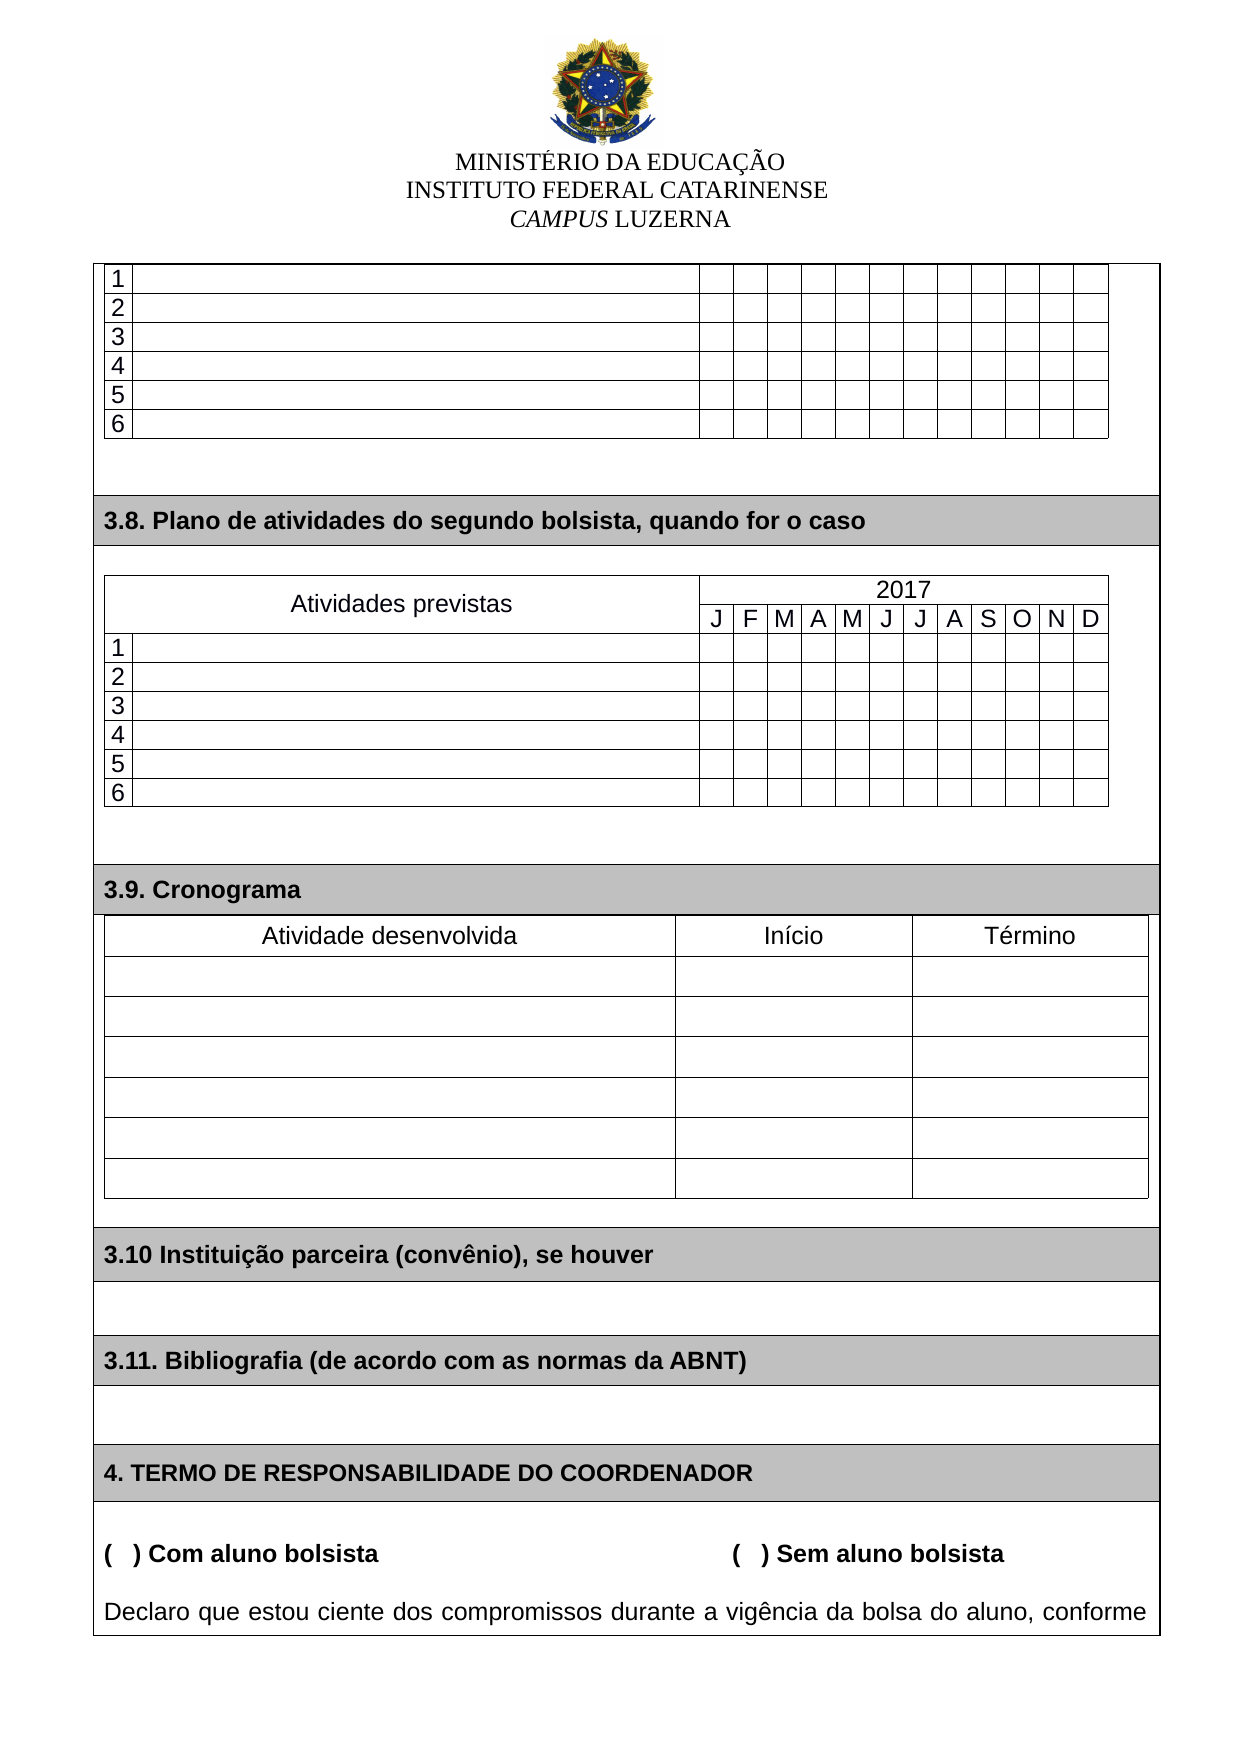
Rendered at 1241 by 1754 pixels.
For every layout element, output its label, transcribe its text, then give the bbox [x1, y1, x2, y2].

table_cell 5 [105, 381, 132, 408]
table_cell [904, 692, 937, 719]
table_cell [1040, 352, 1073, 379]
table_cell M [836, 605, 869, 633]
table_cell [700, 634, 733, 662]
table_cell [972, 381, 1005, 408]
table_cell [734, 323, 767, 351]
table_cell [700, 692, 733, 719]
table_cell [768, 692, 801, 719]
table_cell [1040, 750, 1073, 777]
table_cell [904, 294, 937, 322]
table_cell [802, 381, 835, 408]
table_cell [133, 410, 699, 437]
table_cell [1074, 721, 1108, 748]
table_cell [676, 1118, 912, 1158]
table_cell [676, 997, 912, 1036]
table_cell [700, 721, 733, 748]
table_cell [734, 634, 767, 662]
table_cell [802, 721, 835, 748]
table_cell [904, 352, 937, 379]
table_cell [1040, 721, 1073, 748]
table_cell [938, 265, 971, 293]
table_cell [676, 1037, 912, 1077]
table_cell [904, 663, 937, 691]
table_cell [94, 1282, 1159, 1335]
table_cell A [938, 605, 971, 633]
table_cell [972, 323, 1005, 351]
table_cell [133, 750, 699, 777]
table_cell [870, 750, 903, 777]
table_cell [972, 352, 1005, 379]
table_cell [734, 352, 767, 379]
table_cell [972, 750, 1005, 777]
table_cell M [768, 605, 801, 633]
table_cell [904, 721, 937, 748]
table_cell [913, 1078, 1148, 1117]
table_cell [133, 663, 699, 691]
table_cell [870, 265, 903, 293]
table_cell [700, 294, 733, 322]
table_cell [938, 323, 971, 351]
table_cell [1074, 294, 1108, 322]
table_cell [972, 692, 1005, 719]
table_cell [802, 323, 835, 351]
table_cell [913, 957, 1148, 996]
table_cell [768, 750, 801, 777]
table_cell [972, 410, 1005, 437]
table_cell [972, 663, 1005, 691]
table_cell [105, 1159, 675, 1198]
table_cell [938, 381, 971, 408]
table_cell [938, 410, 971, 437]
table_cell D [1074, 605, 1108, 633]
table_cell [768, 663, 801, 691]
table_cell [938, 352, 971, 379]
table_header Atividades previstas [105, 576, 699, 633]
table_cell [105, 1078, 675, 1117]
table_cell [1006, 410, 1039, 437]
table_header Término [913, 916, 1148, 956]
table_cell [836, 634, 869, 662]
table_cell S [972, 605, 1005, 633]
table_cell O [1006, 605, 1039, 633]
table_cell J [700, 605, 733, 633]
table_cell [700, 663, 733, 691]
table_cell [1040, 381, 1073, 408]
table_cell [1006, 634, 1039, 662]
table_cell [904, 779, 937, 806]
table_cell [1006, 721, 1039, 748]
table_cell [700, 265, 733, 293]
table_cell [700, 352, 733, 379]
table_cell [972, 779, 1005, 806]
table_cell 1 [105, 265, 132, 293]
table_cell [1074, 323, 1108, 351]
table_cell [768, 323, 801, 351]
table_cell 3 [105, 692, 132, 719]
table_cell [1006, 323, 1039, 351]
table_cell J [904, 605, 937, 633]
table_cell 3.8. Plano de atividades do segundo bolsista, quando for o caso [94, 496, 1159, 545]
table_cell [938, 294, 971, 322]
table_cell [836, 750, 869, 777]
table_cell [734, 750, 767, 777]
table_cell [133, 352, 699, 379]
table_cell [870, 410, 903, 437]
table_cell [105, 957, 675, 996]
table_cell [836, 265, 869, 293]
table_cell [1074, 265, 1108, 293]
table_cell [836, 294, 869, 322]
table_cell [1006, 265, 1039, 293]
table_cell [1040, 692, 1073, 719]
table_cell [870, 779, 903, 806]
table_cell [94, 1386, 1159, 1443]
table_cell [133, 634, 699, 662]
table_cell [904, 410, 937, 437]
table_cell [802, 352, 835, 379]
table_cell [836, 381, 869, 408]
table_cell [1006, 352, 1039, 379]
table_cell [734, 721, 767, 748]
table_cell [913, 1159, 1148, 1198]
table_cell [904, 750, 937, 777]
table_cell [1006, 692, 1039, 719]
table_cell [802, 750, 835, 777]
table_cell [94, 546, 1159, 864]
table_cell [94, 264, 1159, 495]
table_cell [972, 634, 1005, 662]
table_cell [768, 779, 801, 806]
table_cell [768, 294, 801, 322]
table_cell [1074, 352, 1108, 379]
table_cell [904, 265, 937, 293]
table_cell [938, 634, 971, 662]
table_cell [904, 381, 937, 408]
table_cell [836, 663, 869, 691]
table_cell [938, 721, 971, 748]
table_cell 3.11. Bibliografia (de acordo com as normas da ABNT) [94, 1336, 1159, 1385]
table_cell [836, 721, 869, 748]
table_cell [836, 779, 869, 806]
table_cell [1074, 634, 1108, 662]
table_cell A [802, 605, 835, 633]
table_cell [972, 294, 1005, 322]
table_cell [768, 410, 801, 437]
table_cell [133, 692, 699, 719]
table_cell [1040, 663, 1073, 691]
table_cell [700, 779, 733, 806]
table_cell ( ) Com aluno bolsista ( ) Sem aluno bolsista Declaro que estou ciente dos compromissos durante a vigência da bolsa do aluno, conforme [94, 1502, 1159, 1635]
table_cell [938, 750, 971, 777]
table_cell 3.9. Cronograma [94, 865, 1159, 914]
table_cell [870, 663, 903, 691]
table_cell [802, 265, 835, 293]
table_cell [1040, 294, 1073, 322]
table_cell [904, 323, 937, 351]
table_cell [1074, 692, 1108, 719]
table_cell [676, 1159, 912, 1198]
table_cell [133, 381, 699, 408]
table_cell 6 [105, 410, 132, 437]
table_cell [734, 692, 767, 719]
table_cell [734, 381, 767, 408]
table_cell [734, 779, 767, 806]
table_header Atividade desenvolvida [105, 916, 675, 956]
table_header Início [676, 916, 912, 956]
table_cell [1074, 381, 1108, 408]
table_cell [768, 381, 801, 408]
table_cell [1040, 634, 1073, 662]
table_cell [94, 915, 1159, 1227]
table_cell [734, 294, 767, 322]
table_cell 3 [105, 323, 132, 351]
table_cell [734, 265, 767, 293]
table_cell [1040, 410, 1073, 437]
table_cell F [734, 605, 767, 633]
table_cell 1 [105, 634, 132, 662]
table_cell [913, 997, 1148, 1036]
table_cell [1040, 323, 1073, 351]
table_cell 3.10 Instituição parceira (convênio), se houver [94, 1228, 1159, 1281]
table_cell [913, 1037, 1148, 1077]
table_cell [105, 1118, 675, 1158]
table_cell [700, 323, 733, 351]
table_cell [870, 294, 903, 322]
table_cell [1074, 410, 1108, 437]
table_header 2017 [700, 576, 1108, 604]
table_cell [870, 352, 903, 379]
table_cell J [870, 605, 903, 633]
table_cell [836, 692, 869, 719]
table_cell [768, 721, 801, 748]
table_cell 2 [105, 663, 132, 691]
table_cell [105, 997, 675, 1036]
table_cell [802, 692, 835, 719]
table_cell [1040, 779, 1073, 806]
table_cell 2 [105, 294, 132, 322]
table_cell [133, 779, 699, 806]
table_cell [870, 381, 903, 408]
table_cell [938, 663, 971, 691]
table_cell [768, 265, 801, 293]
table_cell [1074, 779, 1108, 806]
table_cell [972, 721, 1005, 748]
table_cell [836, 410, 869, 437]
table_cell [676, 1078, 912, 1117]
table_cell [133, 294, 699, 322]
table_cell [836, 352, 869, 379]
table_cell [938, 692, 971, 719]
table_cell [836, 323, 869, 351]
table_cell [870, 634, 903, 662]
table_cell [913, 1118, 1148, 1158]
table_cell [133, 323, 699, 351]
table_cell 4 [105, 352, 132, 379]
table_cell [904, 634, 937, 662]
table_cell 6 [105, 779, 132, 806]
table_cell [802, 779, 835, 806]
table_cell [700, 750, 733, 777]
table_cell [1074, 663, 1108, 691]
table_cell [802, 634, 835, 662]
table_cell 4 [105, 721, 132, 748]
table_cell [734, 663, 767, 691]
table_cell [700, 410, 733, 437]
table_cell 4. TERMO DE RESPONSABILIDADE DO COORDENADOR [94, 1445, 1159, 1501]
picture [544, 36, 664, 150]
table_cell [870, 692, 903, 719]
table_cell [1006, 381, 1039, 408]
table_cell [133, 721, 699, 748]
table_cell 5 [105, 750, 132, 777]
table_cell [870, 323, 903, 351]
table_cell [972, 265, 1005, 293]
table_cell [768, 634, 801, 662]
table_cell [802, 294, 835, 322]
table_cell [768, 352, 801, 379]
table_cell [802, 663, 835, 691]
table_cell [700, 381, 733, 408]
table_cell [1006, 294, 1039, 322]
table_cell [1006, 750, 1039, 777]
table_cell [870, 721, 903, 748]
table_cell [1006, 663, 1039, 691]
table_cell [1006, 779, 1039, 806]
table_cell N [1040, 605, 1073, 633]
table_cell [1040, 265, 1073, 293]
table_cell [802, 410, 835, 437]
table_cell [734, 410, 767, 437]
table_cell [105, 1037, 675, 1077]
table_cell [1074, 750, 1108, 777]
table_cell [133, 265, 699, 293]
table_cell [676, 957, 912, 996]
table_cell [938, 779, 971, 806]
